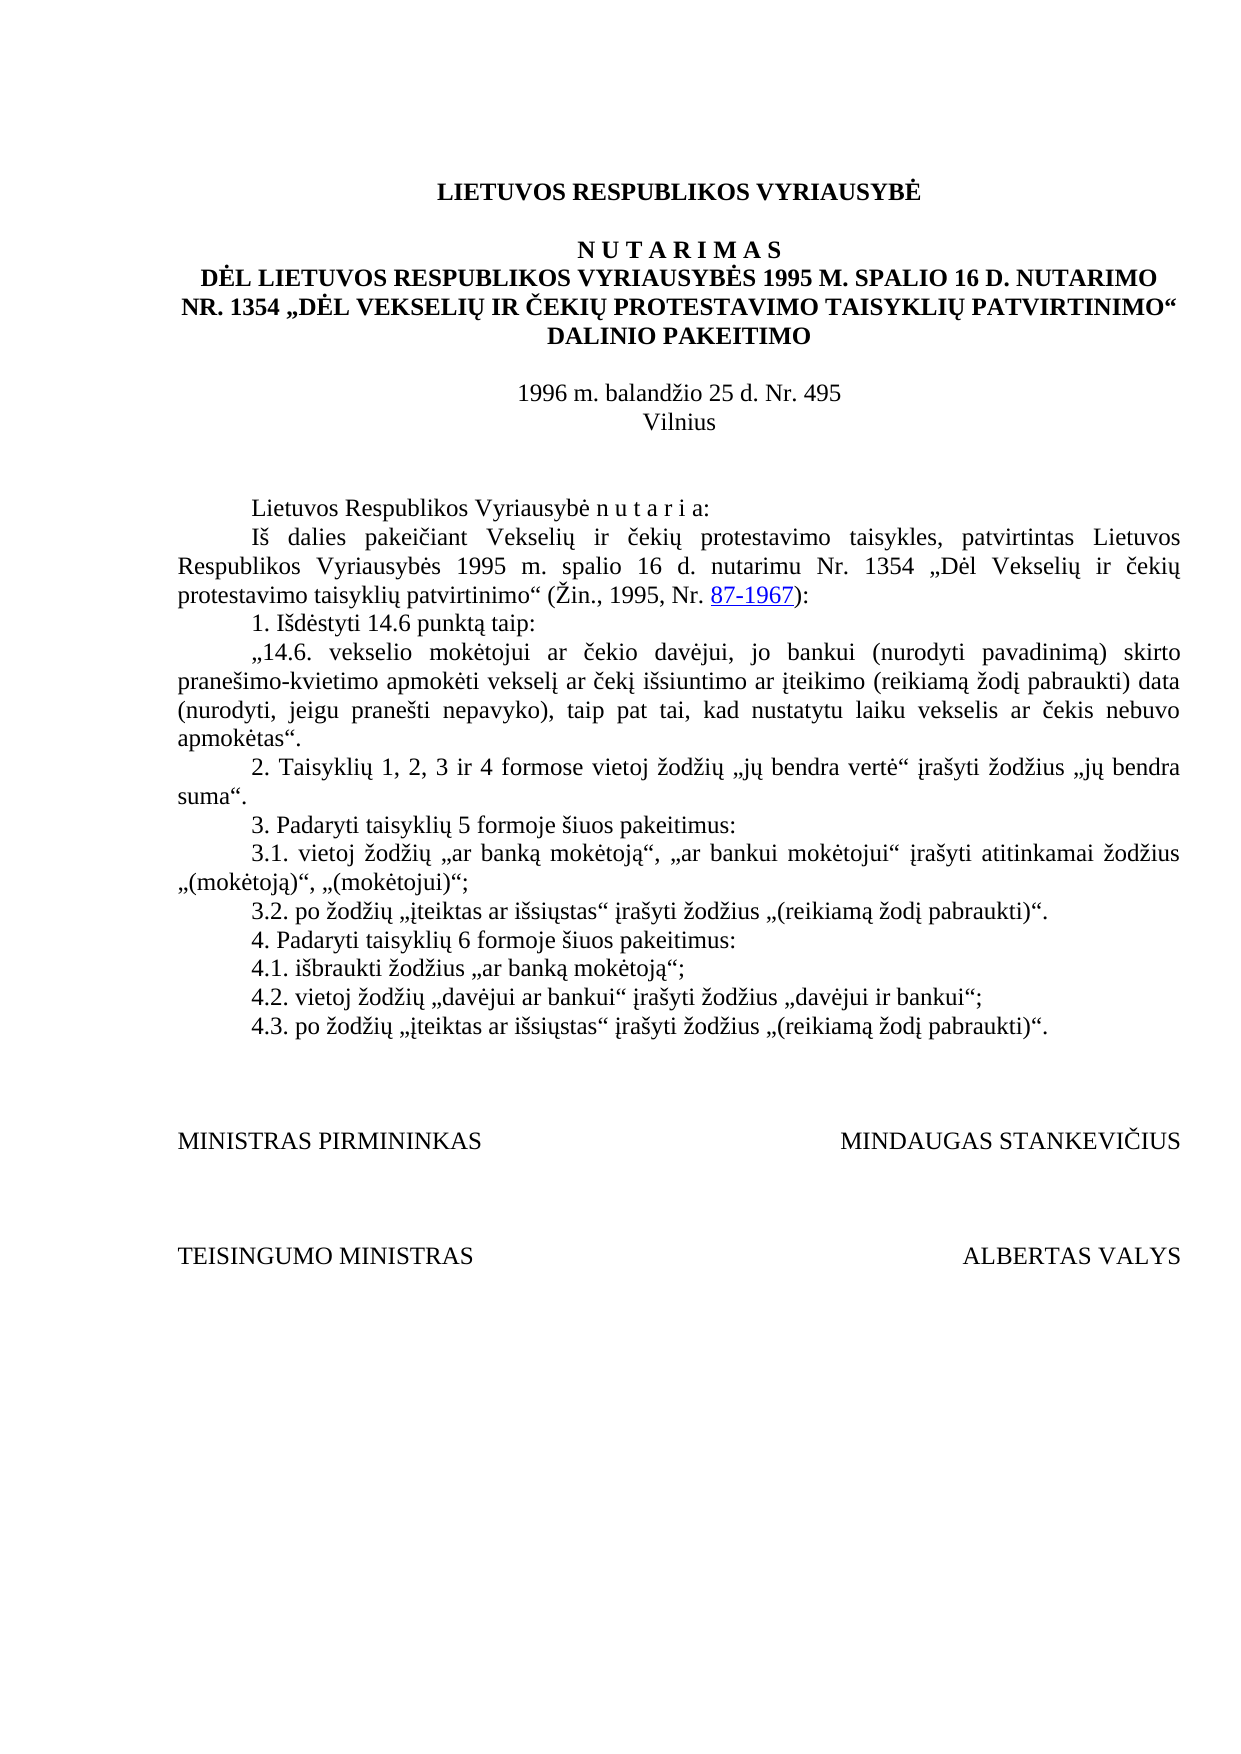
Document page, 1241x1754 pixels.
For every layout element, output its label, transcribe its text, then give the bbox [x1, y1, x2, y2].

text 4.1. išbraukti žodžius „ar banką mokėtoją“; [177, 953, 1181, 982]
text MINISTRAS PIRMININKAS MINDAUGAS STANKEVIČIUS [177, 1126, 1181, 1155]
text 4.2. vietoj žodžių „davėjui ar bankui“ įrašyti žodžius „davėjui ir bankui“; [177, 982, 1181, 1011]
text „14.6. vekselio mokėtojui ar čekio davėjui, jo bankui (nurodyti pavadinimą) skirto pranešimo-kvietimo apmokėti vekselį ar čekį išsiuntimo ar įteikimo (reikiamą žodį pabraukti) data (nurodyti, jeigu pranešti nepavyko), taip pat tai, kad nustatytu laiku vekselis ar čekis nebuvo apmokėtas“. [177, 637, 1181, 752]
text 2. Taisyklių 1, 2, 3 ir 4 formose vietoj žodžių „jų bendra vertė“ įrašyti žodžius „jų bendra suma“. [177, 752, 1181, 810]
text 1996 m. balandžio 25 d. Nr. 495 [177, 378, 1181, 407]
text DĖL LIETUVOS RESPUBLIKOS VYRIAUSYBĖS 1995 M. SPALIO 16 D. NUTARIMO NR. 1354 „DĖL VEKSELIŲ IR ČEKIŲ PROTESTAVIMO TAISYKLIŲ PATVIRTINIMO“ DALINIO PAKEITIMO [177, 263, 1181, 350]
text 4. Padaryti taisyklių 6 formoje šiuos pakeitimus: [177, 925, 1181, 953]
text Iš dalies pakeičiant Vekselių ir čekių protestavimo taisykles, patvirtintas Lietuvos Respublikos Vyriausybės 1995 m. spalio 16 d. nutarimu Nr. 1354 „Dėl Vekselių ir čekių protestavimo taisyklių patvirtinimo“ (Žin., 1995, Nr. 87-1967): [177, 522, 1181, 608]
text 3. Padaryti taisyklių 5 formoje šiuos pakeitimus: [177, 810, 1181, 838]
text 1. Išdėstyti 14.6 punktą taip: [177, 608, 1181, 637]
text 3.2. po žodžių „įteiktas ar išsiųstas“ įrašyti žodžius „(reikiamą žodį pabraukti)“. [177, 896, 1181, 925]
text Lietuvos Respublikos Vyriausybė nutaria: [177, 493, 1181, 522]
text 3.1. vietoj žodžių „ar banką mokėtoją“, „ar bankui mokėtojui“ įrašyti atitinkamai žodžius „(mokėtoją)“, „(mokėtojui)“; [177, 838, 1181, 896]
text Vilnius [177, 407, 1181, 436]
text N U T A R I M A S [177, 235, 1181, 263]
text TEISINGUMO MINISTRAS ALBERTAS VALYS [177, 1241, 1181, 1270]
text 4.3. po žodžių „įteiktas ar išsiųstas“ įrašyti žodžius „(reikiamą žodį pabraukti)“. [177, 1011, 1181, 1040]
text LIETUVOS RESPUBLIKOS VYRIAUSYBĖ [177, 177, 1181, 206]
